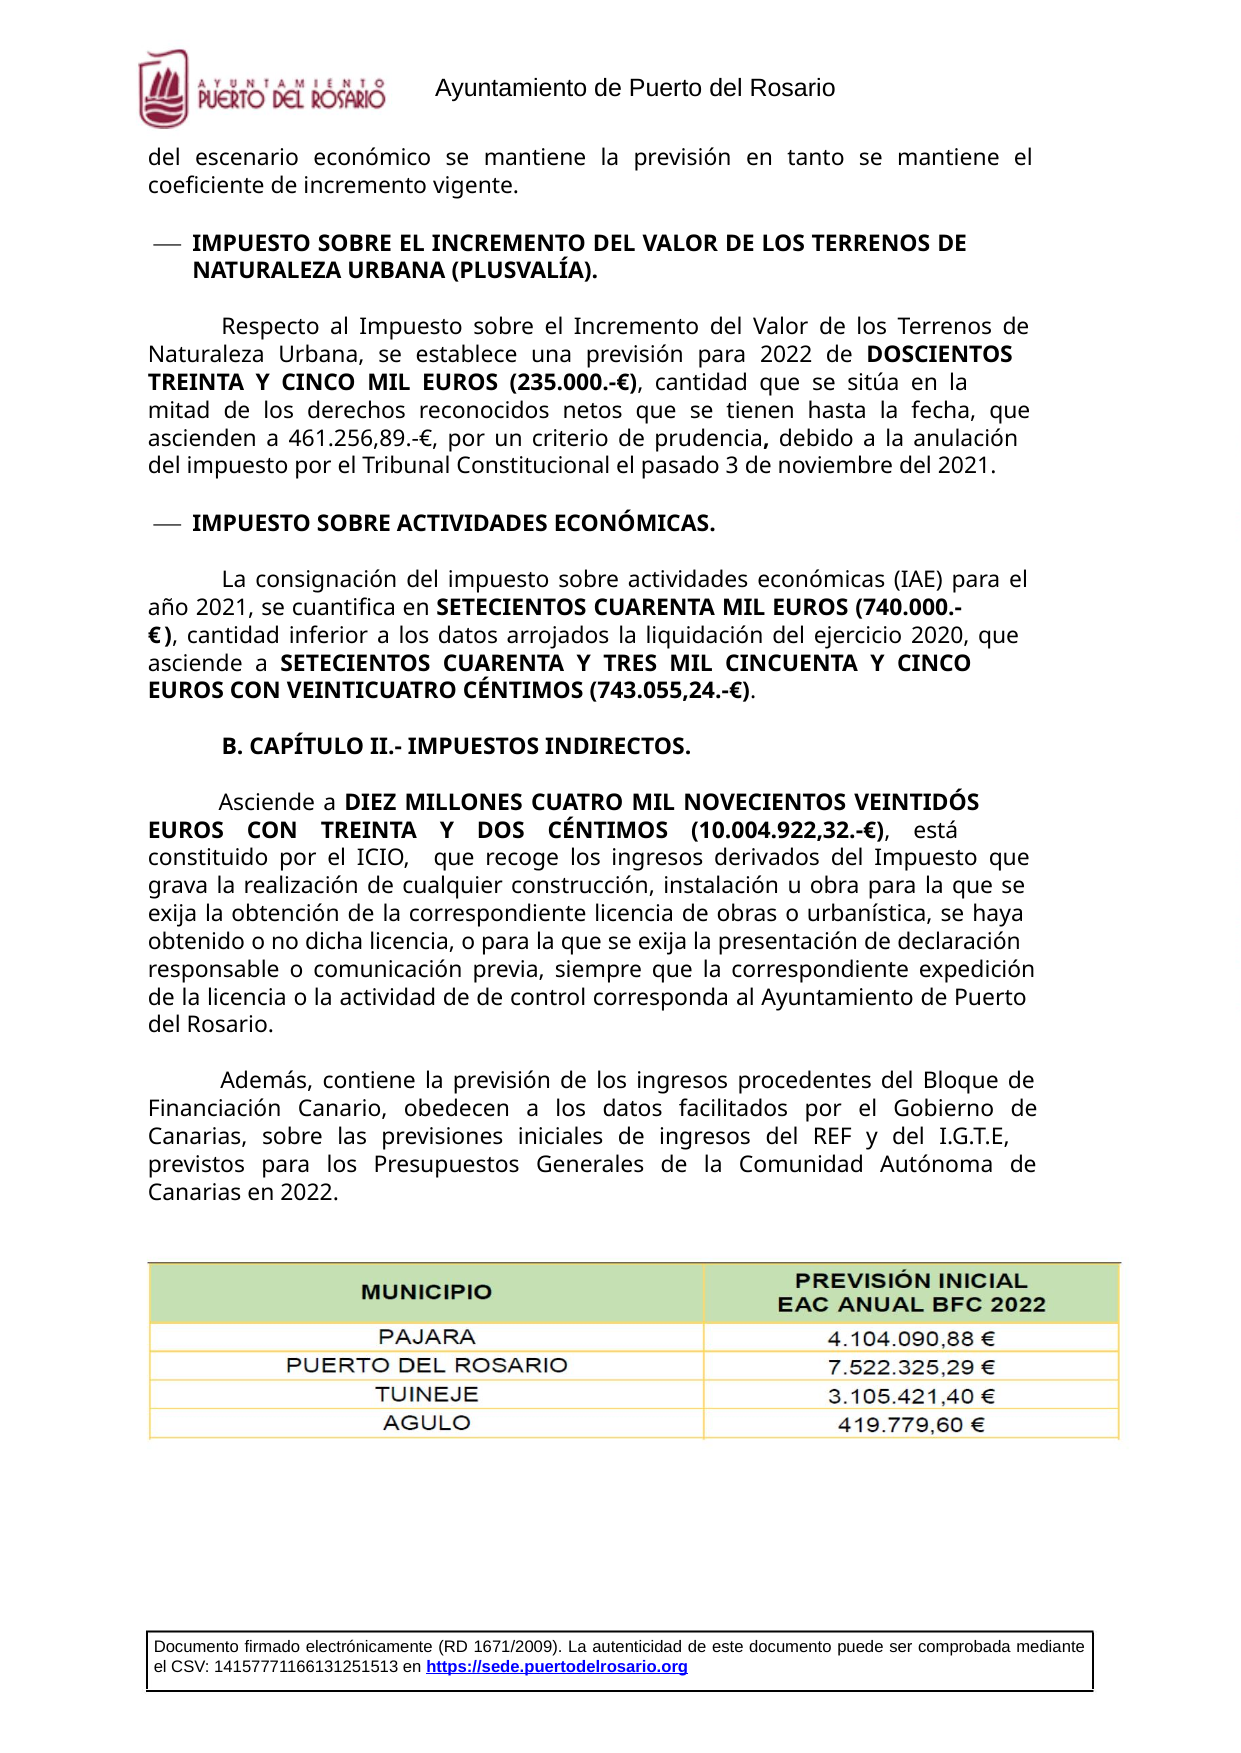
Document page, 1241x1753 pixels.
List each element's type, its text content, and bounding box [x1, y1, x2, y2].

text Canarias en 2022. [148, 1178, 1117, 1206]
text Asciende a DIEZ MILLONES CUATRO MIL NOVECIENTOS VEINTIDÓS [218, 788, 1117, 816]
text del impuesto por el Tribunal Constitucional el pasado 3 de noviembre del 2021. [148, 452, 1117, 479]
text NATURALEZA URBANA (PLUSVALÍA). [192, 257, 1117, 284]
text Naturaleza Urbana, se establece una previsión para 2022 de DOSCIENTOS [148, 340, 1117, 368]
text € [148, 621, 164, 649]
text IMPUESTO SOBRE ACTIVIDADES ECONÓMICAS. [192, 509, 828, 537]
text constituido por el ICIO, que recoge los ingresos derivados del Impuesto que [148, 844, 1117, 871]
text previstos para los Presupuestos Generales de la Comunidad Autónoma de [148, 1150, 1117, 1178]
text Respecto al Impuesto sobre el Incremento del Valor de los Terrenos de [221, 312, 1117, 340]
text Ayuntamiento de Puerto del Rosario [435, 74, 861, 102]
text  [154, 227, 204, 257]
text B. CAPÍTULO II.- IMPUESTOS INDIRECTOS. [221, 732, 806, 760]
text Canarias, sobre las previsiones iniciales de ingresos del REF y del I.G.T.E, [148, 1122, 1117, 1150]
text EUROS CON TREINTA Y DOS CÉNTIMOS (10.004.922,32.-€), está [148, 816, 1117, 844]
text mitad de los derechos reconocidos netos que se tienen hasta la fecha, que [148, 396, 1117, 424]
text asciende a SETECIENTOS CUARENTA Y TRES MIL CINCUENTA Y CINCO [148, 649, 1117, 677]
text Financiación Canario, obedecen a los datos facilitados por el Gobierno de [148, 1094, 1117, 1122]
text EUROS CON VEINTICUATRO CÉNTIMOS (743.055,24.-€). [148, 677, 1117, 704]
text responsable o comunicación previa, siempre que la correspondiente expedición [148, 955, 1117, 983]
text del Rosario. [148, 1011, 1117, 1038]
text La consignación del impuesto sobre actividades económicas (IAE) para el [221, 565, 1117, 593]
text Documento firmado electrónicamente (RD 1671/2009). La autenticidad de este documento puede ser comprobada mediante [153, 1638, 1109, 1657]
text grava la realización de cualquier construcción, instalación u obra para la que se [148, 871, 1117, 899]
text  [154, 507, 204, 538]
text año 2021, se cuantifica en SETECIENTOS CUARENTA MIL EUROS (740.000.- [148, 593, 1117, 621]
text TREINTA Y CINCO MIL EUROS (235.000.-€), cantidad que se sitúa en la [148, 368, 1117, 396]
text ), cantidad inferior a los datos arrojados la liquidación del ejercicio 2020, que [164, 621, 1117, 649]
text el CSV: 14157771166131251513 en https://sede.puertodelrosario.org [153, 1657, 1109, 1676]
text ascienden a 461.256,89.-€, por un criterio de prudencia, debido a la anulación [148, 424, 1117, 452]
text obtenido o no dicha licencia, o para la que se exija la presentación de declaración [148, 927, 1117, 955]
picture [0, 0, 1241, 1753]
text exija la obtención de la correspondiente licencia de obras o urbanística, se haya [148, 899, 1117, 927]
text Además, contiene la previsión de los ingresos procedentes del Bloque de [220, 1067, 1117, 1094]
text del escenario económico se mantiene la previsión en tanto se mantiene el [148, 143, 1117, 171]
text IMPUESTO SOBRE EL INCREMENTO DEL VALOR DE LOS TERRENOS DE [192, 229, 1117, 257]
text coeficiente de incremento vigente. [148, 171, 1117, 199]
text de la licencia o la actividad de de control corresponda al Ayuntamiento de Puerto [148, 983, 1117, 1011]
